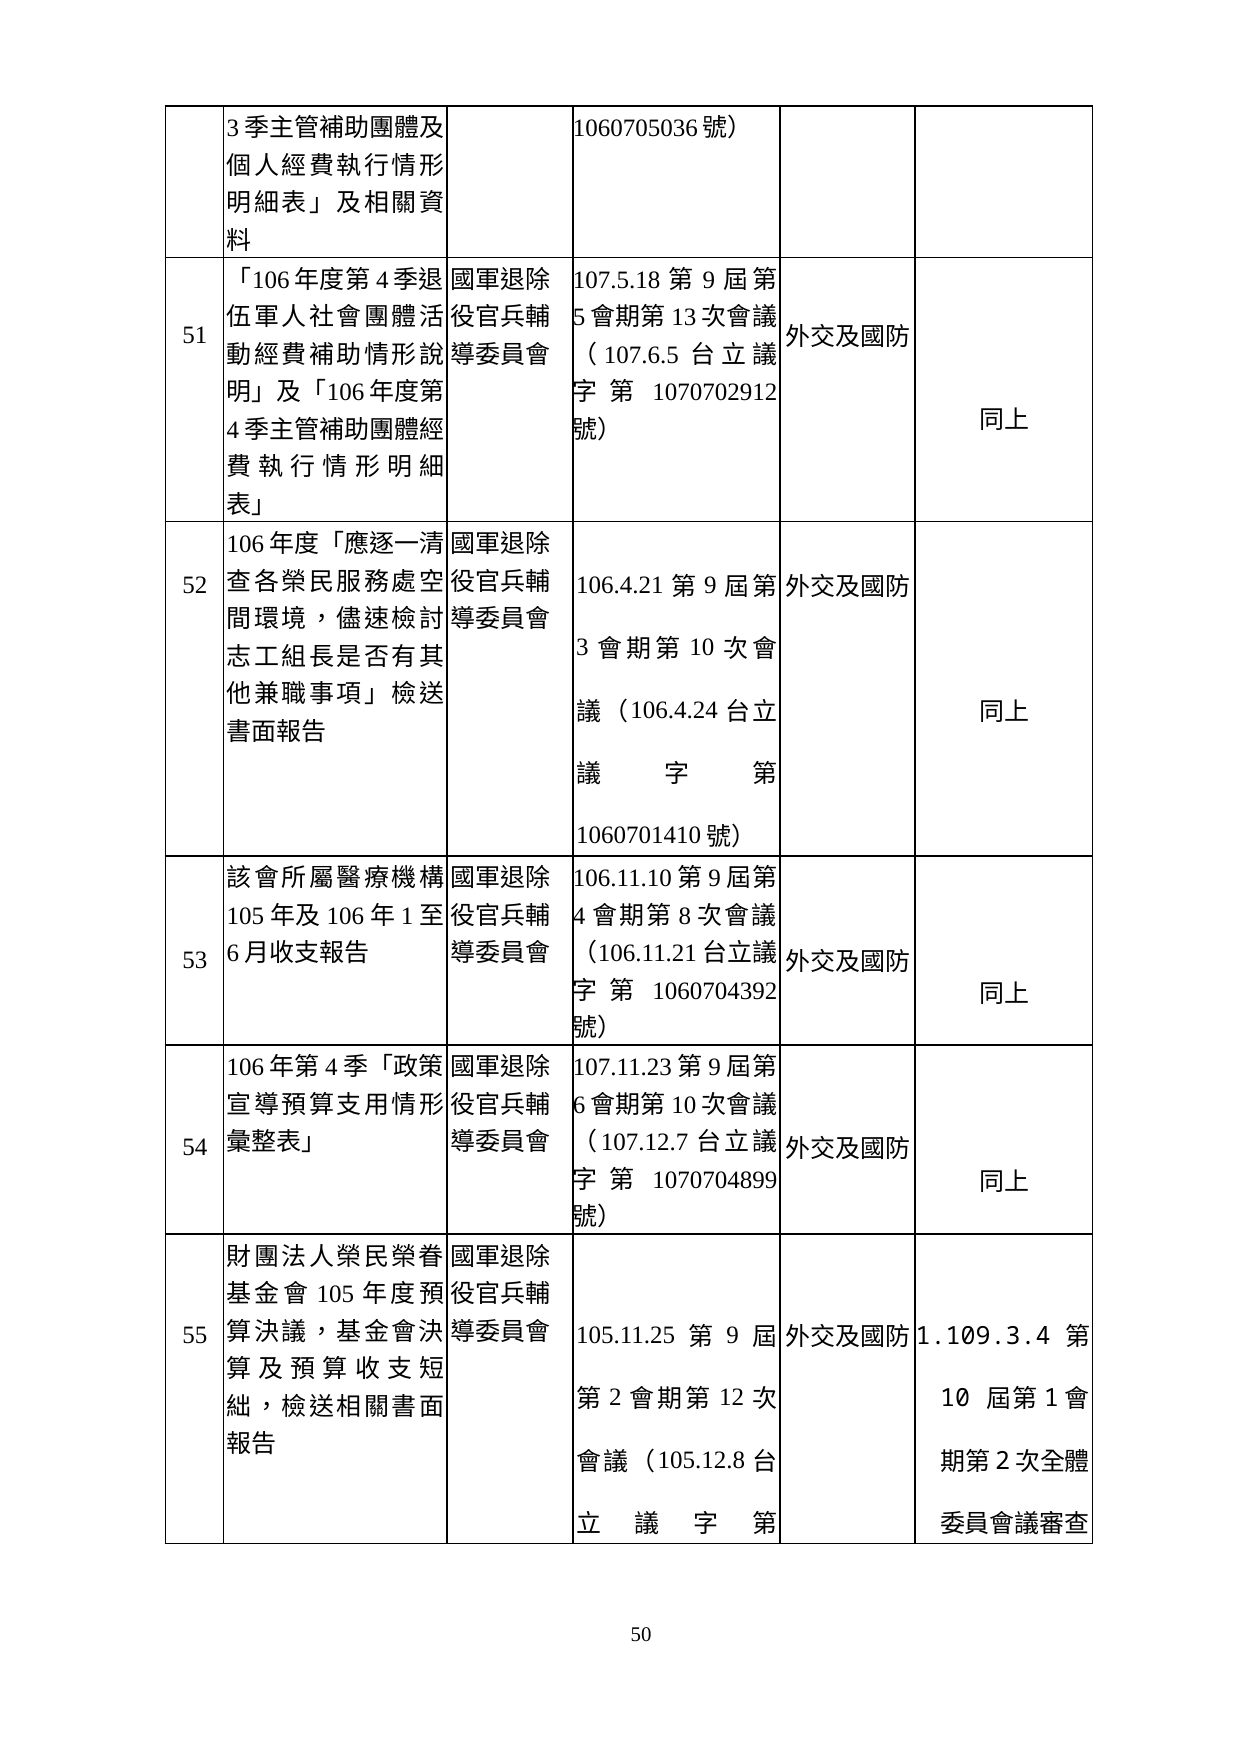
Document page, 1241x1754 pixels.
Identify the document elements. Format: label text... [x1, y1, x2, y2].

table_cell 105.11.25第9屆第2會期第12次會議（105.12.8台立議字第 [574, 1235, 779, 1543]
table_cell 該會所屬醫療機構105年及106年1至6月收支報告 [224, 857, 446, 1044]
table_cell 1060705036號） [574, 107, 779, 257]
table_cell 107.5.18第9屆第5會期第13次會議（107.6.5台立議字第1070702912號） [574, 258, 779, 521]
table_cell 106.4.21第9屆第3會期第10次會議（106.4.24台立議字第1060701410號） [574, 522, 779, 855]
table_cell 財團法人榮民榮眷基金會105年度預算決議，基金會決算及預算收支短絀，檢送相關書面報告 [224, 1235, 446, 1543]
table_cell 106年度「應逐一清查各榮民服務處空間環境，儘速檢討志工組長是否有其他兼職事項」檢送書面報告 [224, 522, 446, 855]
table_cell 同上 [916, 857, 1092, 1044]
table_cell [166, 522, 223, 855]
table_cell 國軍退除役官兵輔導委員會 [448, 857, 572, 1044]
table_cell 106.11.10第9屆第4會期第8次會議（106.11.21台立議字第1060704392號） [574, 857, 779, 1044]
table_cell 國軍退除役官兵輔導委員會 [448, 1046, 572, 1233]
table_cell [166, 1046, 223, 1233]
table_cell 國軍退除役官兵輔導委員會 [448, 522, 572, 855]
table_cell [166, 107, 223, 257]
table_cell 同上 [916, 1046, 1092, 1233]
table_cell 外交及國防 [781, 857, 914, 1044]
table_cell 外交及國防 [781, 258, 914, 521]
table_cell [166, 1235, 223, 1543]
table_cell 外交及國防 [781, 1046, 914, 1233]
table_cell 外交及國防 [781, 1235, 914, 1543]
table_cell 國軍退除役官兵輔導委員會 [448, 1235, 572, 1543]
table_cell 107.11.23第9屆第6會期第10次會議（107.12.7台立議字第1070704899號） [574, 1046, 779, 1233]
table_cell [781, 107, 914, 257]
table_cell [166, 258, 223, 521]
table_cell [166, 857, 223, 1044]
table_cell 1.109.3.4第10 屆第1會期第2次全體委員會議審查 [916, 1235, 1092, 1543]
table_cell 3季主管補助團體及個人經費執行情形明細表」及相關資料 [224, 107, 446, 257]
table_cell 國軍退除役官兵輔導委員會 [448, 258, 572, 521]
table_cell [916, 107, 1092, 257]
table_cell 外交及國防 [781, 522, 914, 855]
table_cell 同上 [916, 258, 1092, 521]
table_cell 106年第4季「政策宣導預算支用情形彙整表」 [224, 1046, 446, 1233]
table_cell 同上 [916, 522, 1092, 855]
table_cell [448, 107, 572, 257]
table_cell 「106年度第4季退伍軍人社會團體活動經費補助情形說明」及「106年度第4季主管補助團體經費執行情形明細表」 [224, 258, 446, 521]
